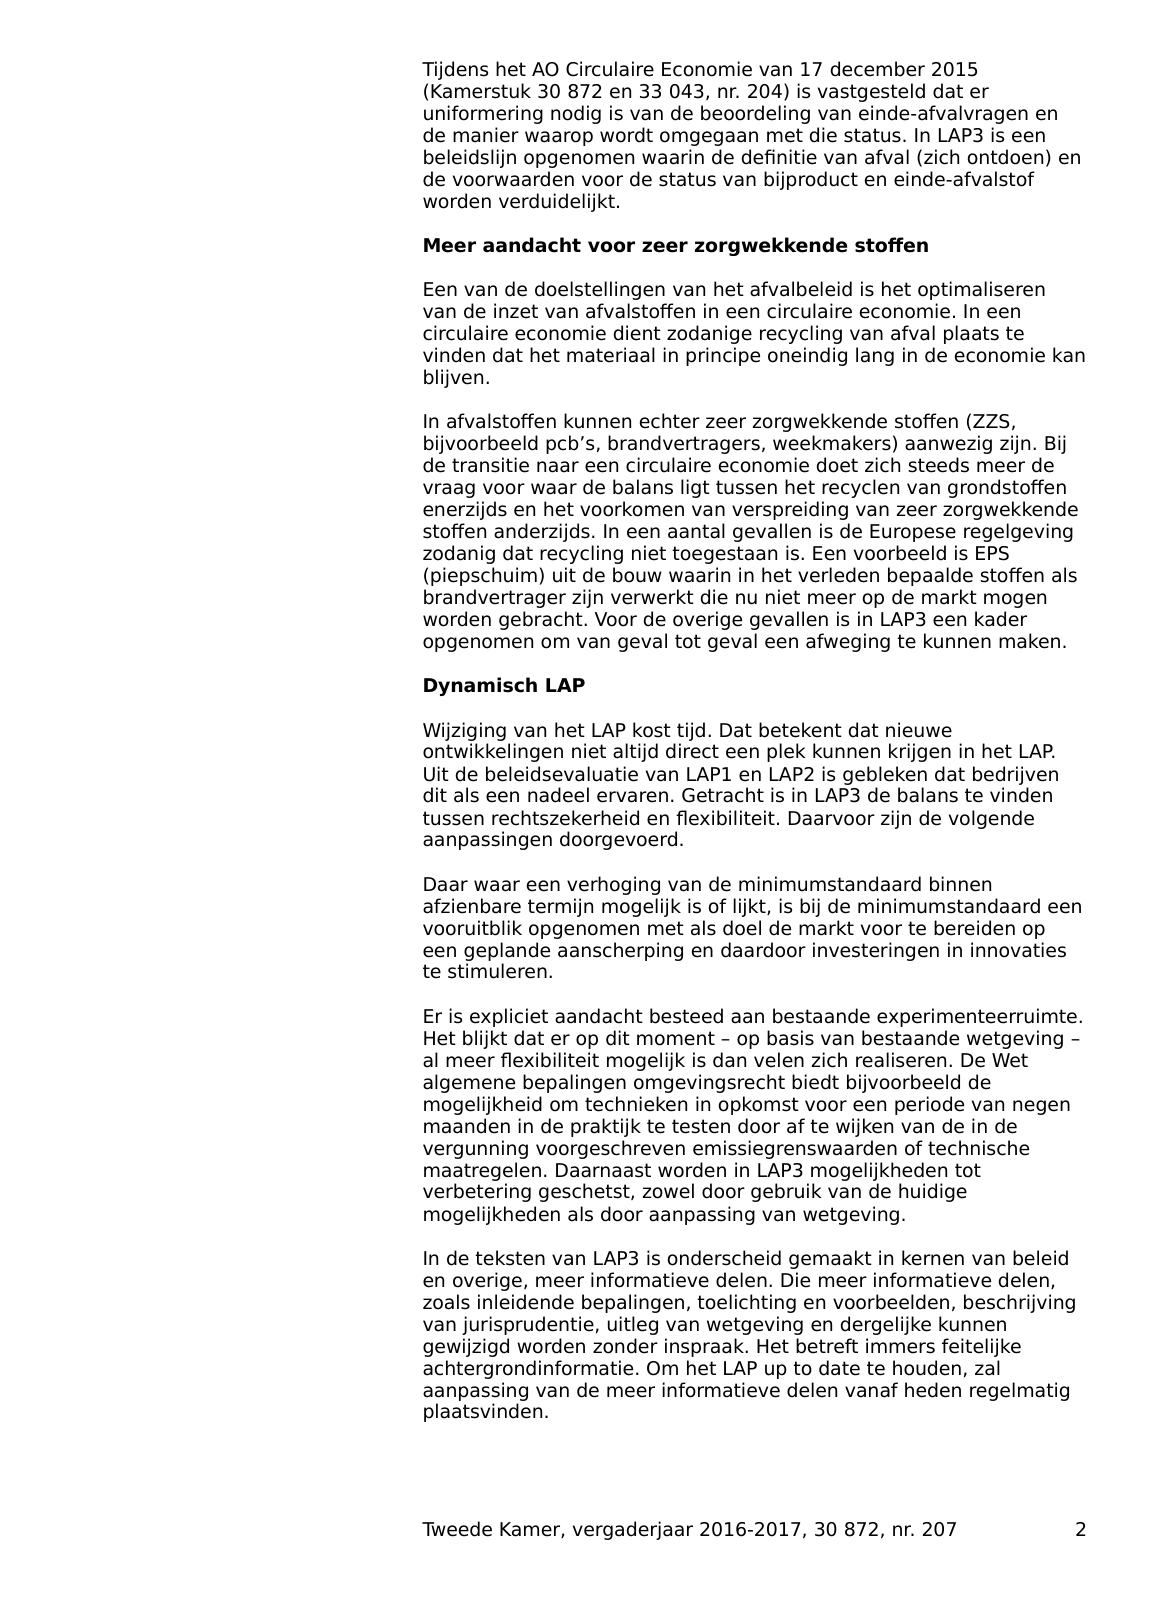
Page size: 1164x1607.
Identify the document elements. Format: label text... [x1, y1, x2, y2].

text Tijdens het AO Circulaire Economie van 17 december 2015 (Kamerstuk 30 872 en 33 043, nr. 204) is vastgesteld dat er uniformering nodig is van de beoordeling van einde-afvalvragen en de manier waarop wordt omgegaan met die status. In LAP3 is een beleidslijn opgenomen waarin de definitie van afval (zich ontdoen) en de voorwaarden voor de status van bijproduct en einde-afvalstof worden verduidelijkt. [422, 59, 1087, 213]
subtitle Dynamisch LAP [422, 675, 1087, 697]
text Wijziging van het LAP kost tijd. Dat betekent dat nieuwe ontwikkelingen niet altijd direct een plek kunnen krijgen in het LAP. Uit de beleidsevaluatie van LAP1 en LAP2 is gebleken dat bedrijven dit als een nadeel ervaren. Getracht is in LAP3 de balans te vinden tussen rechtszekerheid en flexibiliteit. Daarvoor zijn de volgende aanpassingen doorgevoerd. [422, 719, 1087, 851]
text In afvalstoffen kunnen echter zeer zorgwekkende stoffen (ZZS, bijvoorbeeld pcb’s, brandvertragers, weekmakers) aanwezig zijn. Bij de transitie naar een circulaire economie doet zich steeds meer de vraag voor waar de balans ligt tussen het recyclen van grondstoffen enerzijds en het voorkomen van verspreiding van zeer zorgwekkende stoffen anderzijds. In een aantal gevallen is de Europese regelgeving zodanig dat recycling niet toegestaan is. Een voorbeeld is EPS (piepschuim) uit de bouw waarin in het verleden bepaalde stoffen als brandvertrager zijn verwerkt die nu niet meer op de markt mogen worden gebracht. Voor de overige gevallen is in LAP3 een kader opgenomen om van geval tot geval een afweging te kunnen maken. [422, 411, 1087, 653]
text In de teksten van LAP3 is onderscheid gemaakt in kernen van beleid en overige, meer informatieve delen. Die meer informatieve delen, zoals inleidende bepalingen, toelichting en voorbeelden, beschrijving van jurisprudentie, uitleg van wetgeving en dergelijke kunnen gewijzigd worden zonder inspraak. Het betreft immers feitelijke achtergrondinformatie. Om het LAP up to date te houden, zal aanpassing van de meer informatieve delen vanaf heden regelmatig plaatsvinden. [422, 1248, 1087, 1423]
text Een van de doelstellingen van het afvalbeleid is het optimaliseren van de inzet van afvalstoffen in een circulaire economie. In een circulaire economie dient zodanige recycling van afval plaats te vinden dat het materiaal in principe oneindig lang in de economie kan blijven. [422, 279, 1087, 389]
text Daar waar een verhoging van de minimumstandaard binnen afzienbare termijn mogelijk is of lijkt, is bij de minimumstandaard een vooruitblik opgenomen met als doel de markt voor te bereiden op een geplande aanscherping en daardoor investeringen in innovaties te stimuleren. [422, 873, 1087, 983]
subtitle Meer aandacht voor zeer zorgwekkende stoffen [422, 235, 1087, 257]
text Er is expliciet aandacht besteed aan bestaande experimenteerruimte. Het blijkt dat er op dit moment – op basis van bestaande wetgeving – al meer flexibiliteit mogelijk is dan velen zich realiseren. De Wet algemene bepalingen omgevingsrecht biedt bijvoorbeeld de mogelijkheid om technieken in opkomst voor een periode van negen maanden in de praktijk te testen door af te wijken van de in de vergunning voorgeschreven emissiegrenswaarden of technische maatregelen. Daarnaast worden in LAP3 mogelijkheden tot verbetering geschetst, zowel door gebruik van de huidige mogelijkheden als door aanpassing van wetgeving. [422, 1006, 1087, 1225]
